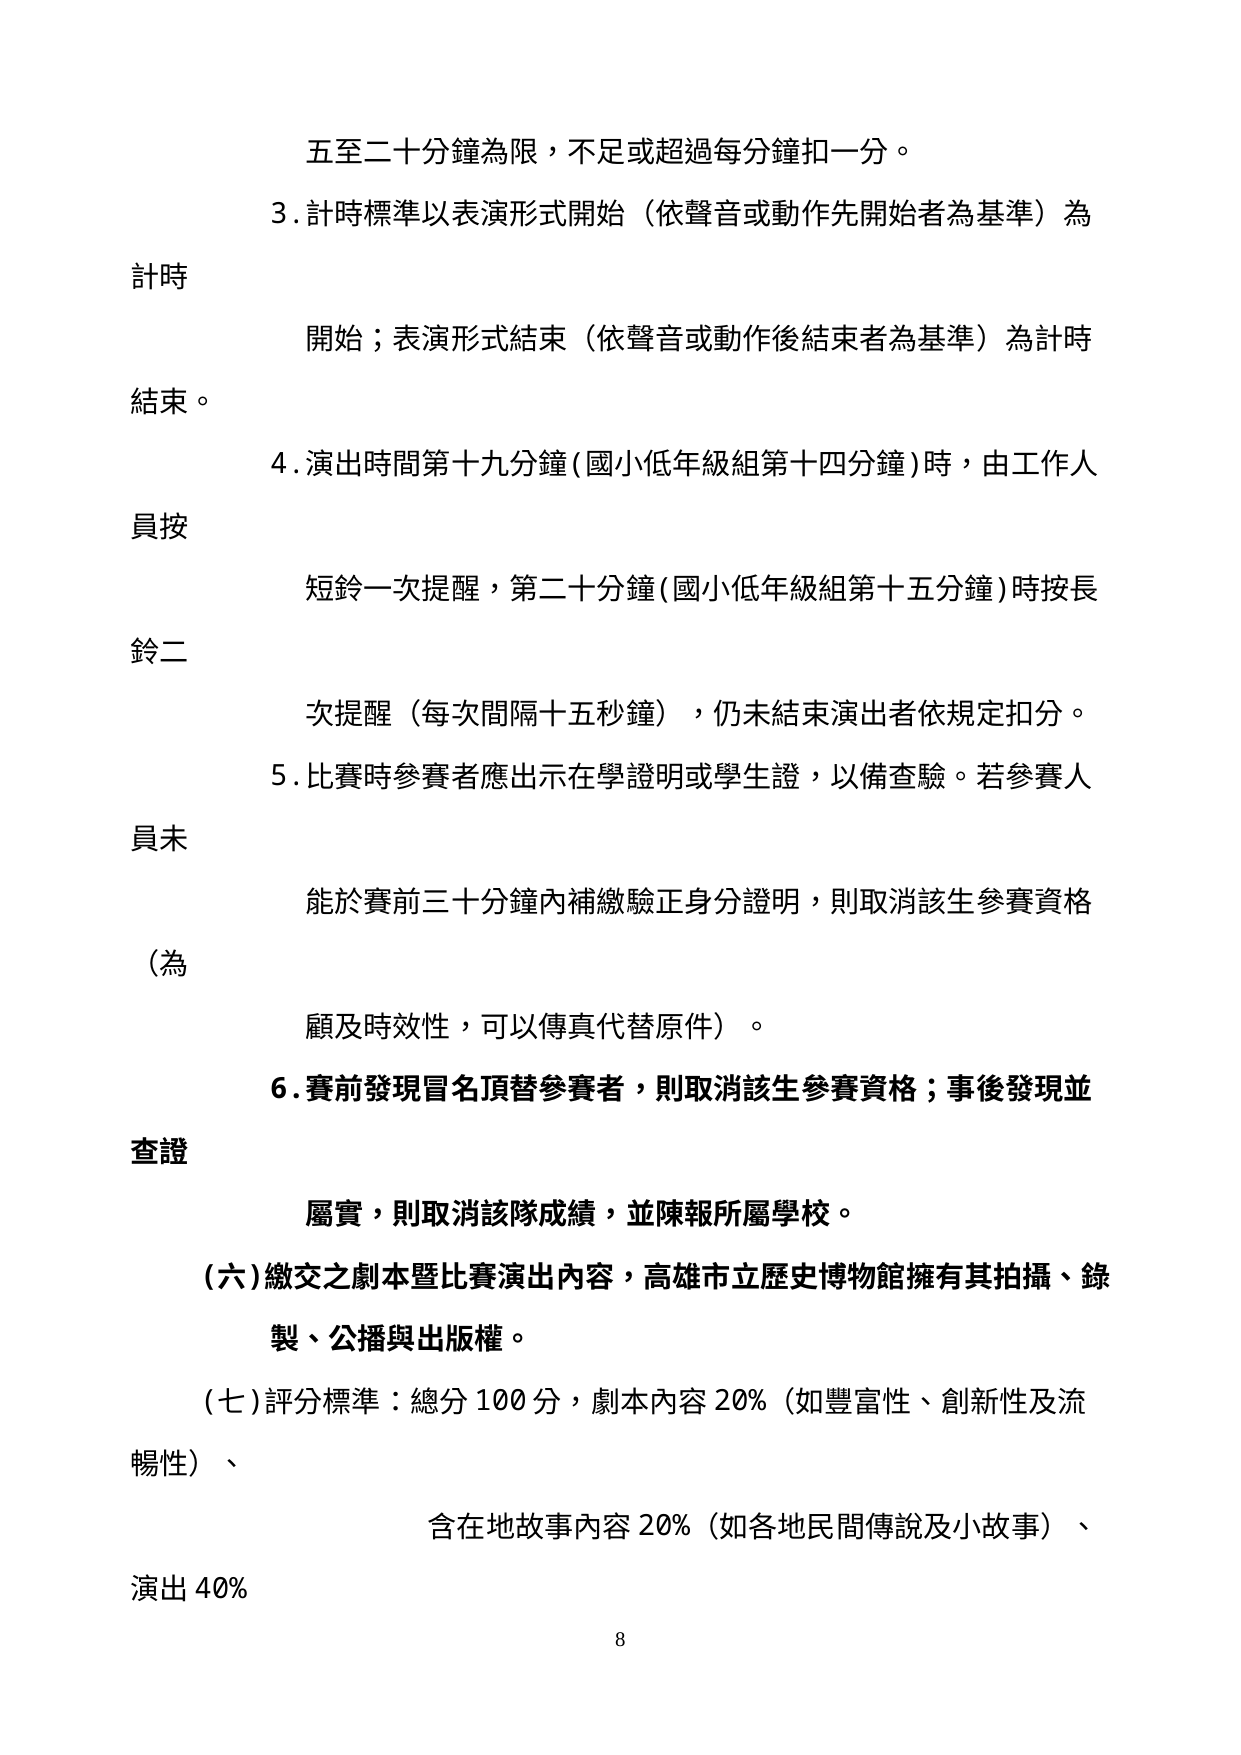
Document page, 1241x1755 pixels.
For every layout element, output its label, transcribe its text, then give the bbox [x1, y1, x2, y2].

text 6.賽前發現冒名頂替參賽者，則取消該生參賽資格；事後發現並查證 [130, 1045, 1110, 1170]
text 次提醒（每次間隔十五秒鐘），仍未結束演出者依規定扣分。 [130, 670, 1110, 733]
text 屬實，則取消該隊成績，並陳報所屬學校。 [130, 1170, 1110, 1233]
text 短鈴一次提醒，第二十分鐘(國小低年級組第十五分鐘)時按長鈴二 [130, 545, 1110, 670]
text 開始；表演形式結束（依聲音或動作後結束者為基準）為計時結束。 [130, 295, 1110, 420]
text (七)評分標準：總分100分，劇本內容20%（如豐富性、創新性及流暢性）、 [130, 1358, 1110, 1483]
text 能於賽前三十分鐘內補繳驗正身分證明，則取消該生參賽資格（為 [130, 858, 1110, 983]
text 3.計時標準以表演形式開始（依聲音或動作先開始者為基準）為計時 [130, 170, 1110, 295]
text (六)繳交之劇本暨比賽演出內容，高雄市立歷史博物館擁有其拍攝、錄 [130, 1233, 1110, 1295]
text 五至二十分鐘為限，不足或超過每分鐘扣一分。 [130, 108, 1110, 170]
text 5.比賽時參賽者應出示在學證明或學生證，以備查驗。若參賽人員未 [130, 733, 1110, 858]
text 含在地故事內容20%（如各地民間傳說及小故事）、演出40% [130, 1483, 1110, 1608]
text 顧及時效性，可以傳真代替原件）。 [130, 983, 1110, 1045]
text 製、公播與出版權。 [130, 1295, 1110, 1358]
text 4.演出時間第十九分鐘(國小低年級組第十四分鐘)時，由工作人員按 [130, 420, 1110, 545]
